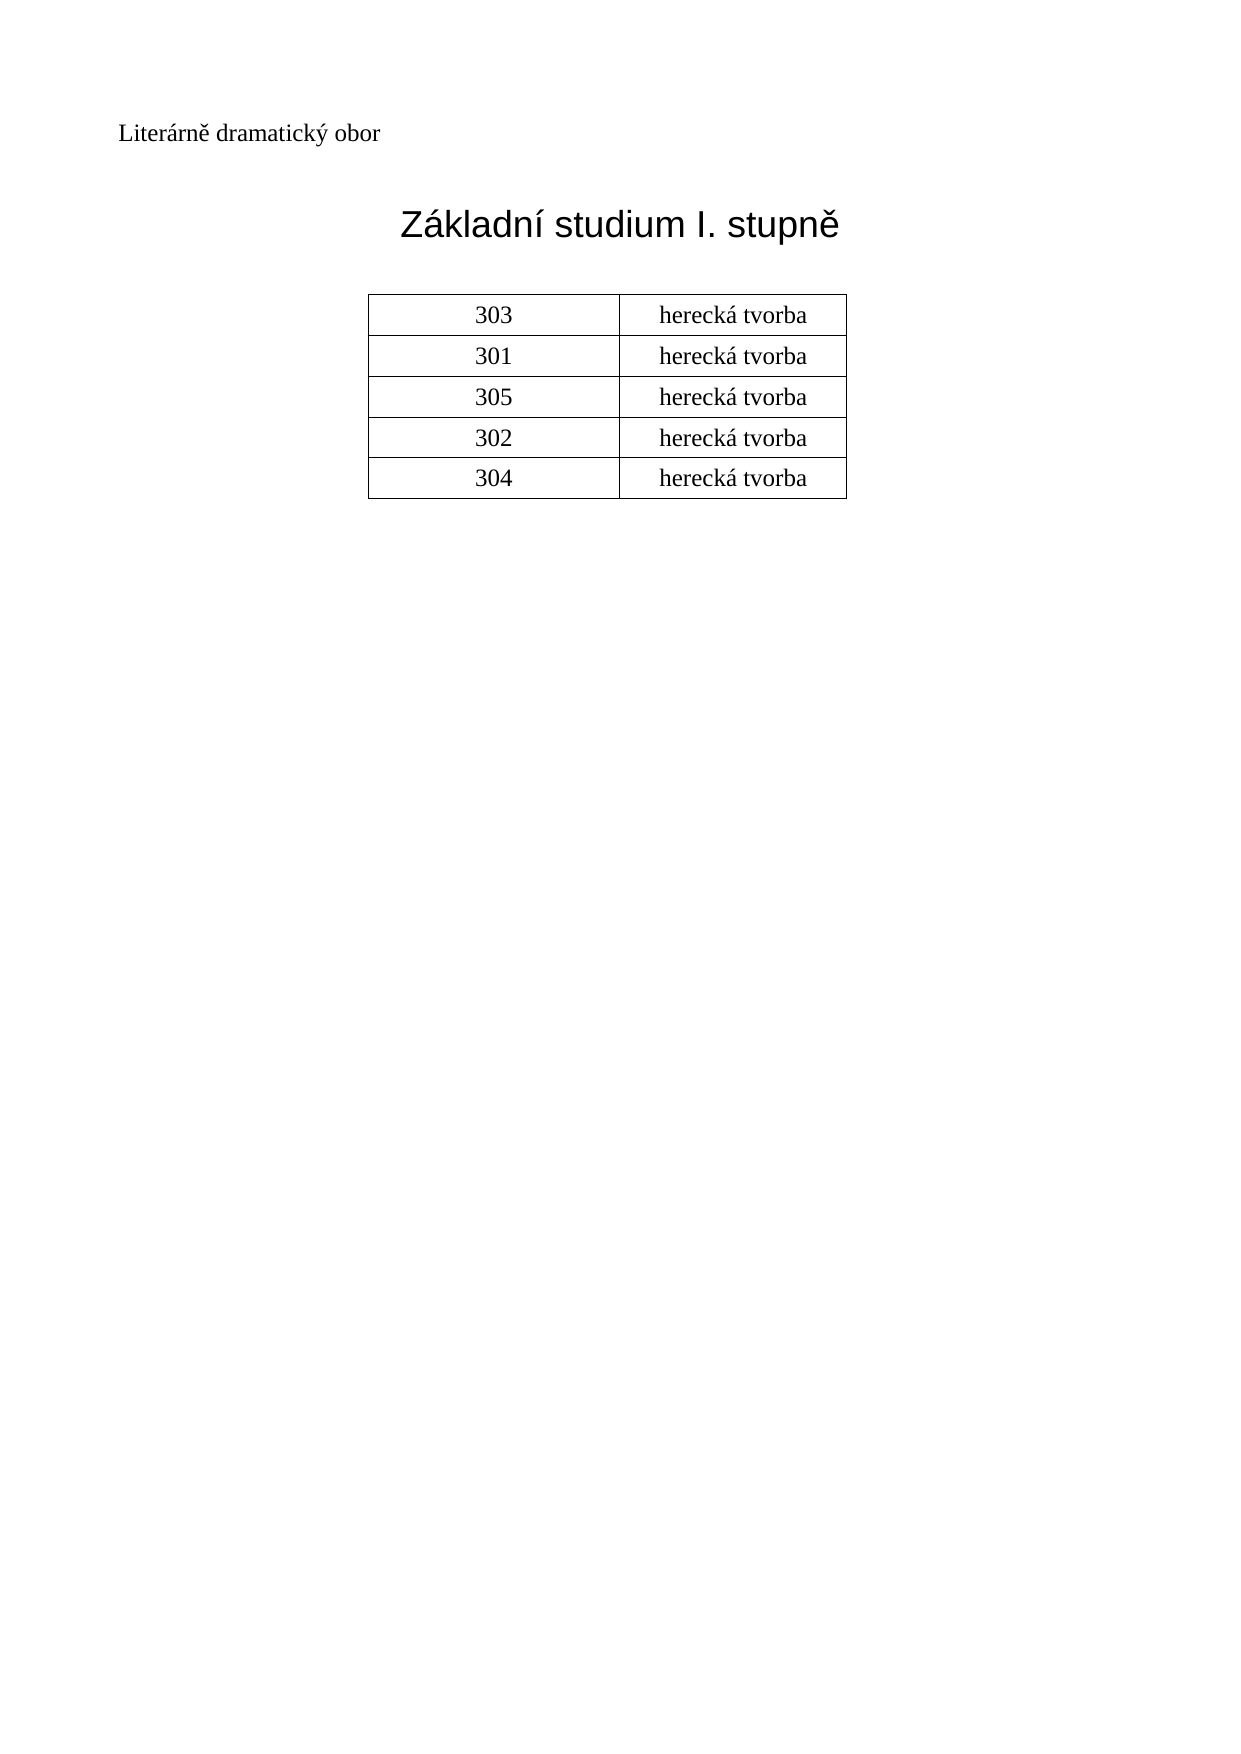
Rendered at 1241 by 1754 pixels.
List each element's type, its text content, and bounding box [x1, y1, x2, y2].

table_cell 304 [369, 458, 619, 498]
table_cell 305 [369, 377, 619, 417]
text Literárně dramatický obor [118, 118, 1122, 147]
table_cell 301 [369, 336, 619, 376]
table_header 303 [369, 295, 619, 335]
table_cell 302 [369, 418, 619, 457]
table_header herecká tvorba [620, 295, 846, 335]
subtitle Základní studium I. stupně [118, 202, 1122, 245]
table_cell herecká tvorba [620, 377, 846, 417]
table_cell herecká tvorba [620, 418, 846, 457]
table_cell herecká tvorba [620, 458, 846, 498]
table_cell herecká tvorba [620, 336, 846, 376]
